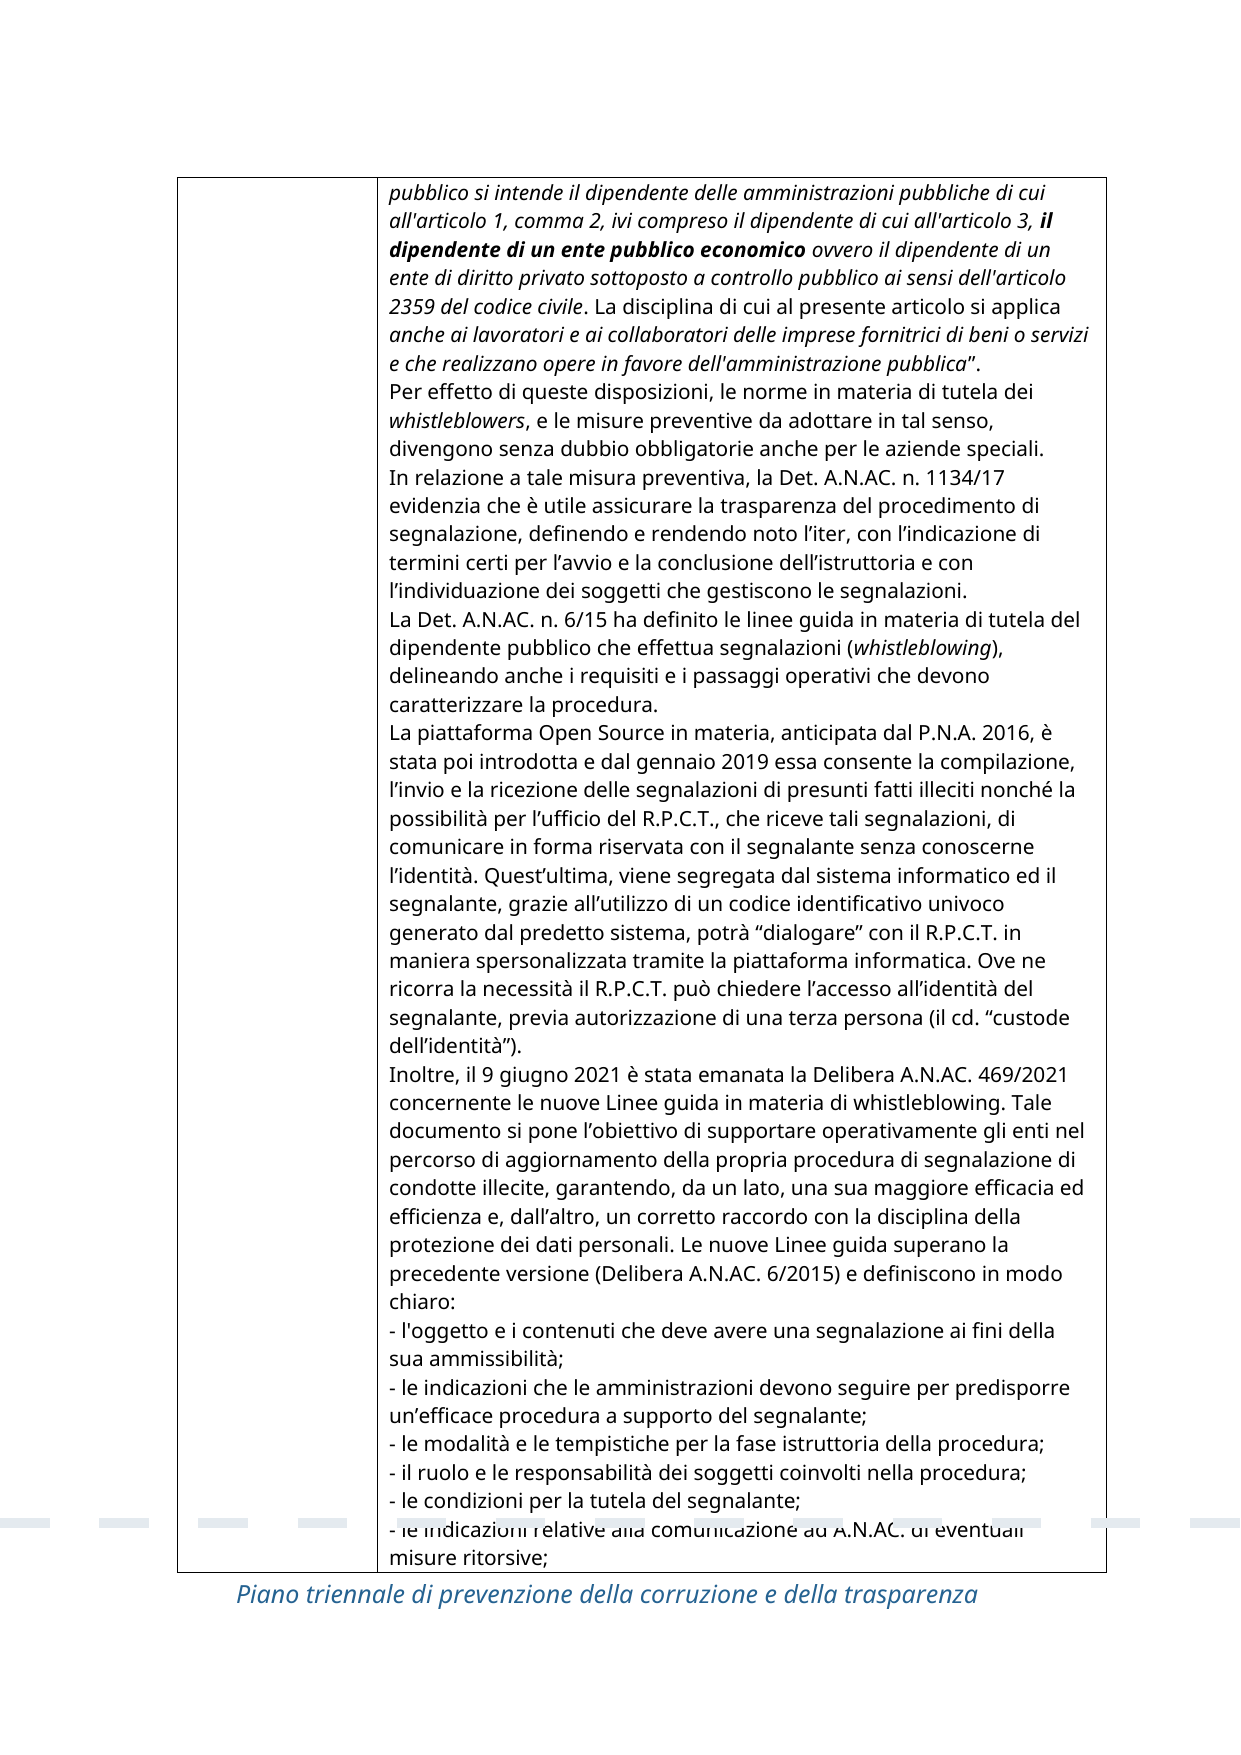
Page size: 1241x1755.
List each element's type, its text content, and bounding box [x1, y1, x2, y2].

table_cell pubblico si intende il dipendente delle amministrazioni pubbliche di cui all'articolo 1, comma 2, ivi compreso il dipendente di cui all'articolo 3, il dipendente di un ente pubblico economico ovvero il dipendente di un ente di diritto privato sottoposto a controllo pubblico ai sensi dell'articolo 2359 del codice civile. La disciplina di cui al presente articolo si applica anche ai lavoratori e ai collaboratori delle imprese fornitrici di beni o servizi e che realizzano opere in favore dell'amministrazione pubblica”. Per effetto di queste disposizioni, le norme in materia di tutela dei whistleblowers, e le misure preventive da adottare in tal senso, divengono senza dubbio obbligatorie anche per le aziende speciali. In relazione a tale misura preventiva, la Det. A.N.AC. n. 1134/17 evidenzia che è utile assicurare la trasparenza del procedimento di segnalazione, definendo e rendendo noto l’iter, con l’indicazione di termini certi per l’avvio e la conclusione dell’istruttoria e con l’individuazione dei soggetti che gestiscono le segnalazioni. La Det. A.N.AC. n. 6/15 ha definito le linee guida in materia di tutela del dipendente pubblico che effettua segnalazioni (whistleblowing), delineando anche i requisiti e i passaggi operativi che devono caratterizzare la procedura. La piattaforma Open Source in materia, anticipata dal P.N.A. 2016, è stata poi introdotta e dal gennaio 2019 essa consente la compilazione, l’invio e la ricezione delle segnalazioni di presunti fatti illeciti nonché la possibilità per l’ufficio del R.P.C.T., che riceve tali segnalazioni, di comunicare in forma riservata con il segnalante senza conoscerne l’identità. Quest’ultima, viene segregata dal sistema informatico ed il segnalante, grazie all’utilizzo di un codice identificativo univoco generato dal predetto sistema, potrà “dialogare” con il R.P.C.T. in maniera spersonalizzata tramite la piattaforma informatica. Ove ne ricorra la necessità il R.P.C.T. può chiedere l’accesso all’identità del segnalante, previa autorizzazione di una terza persona (il cd. “custode dell’identità”). Inoltre, il 9 giugno 2021 è stata emanata la Delibera A.N.AC. 469/2021 concernente le nuove Linee guida in materia di whistleblowing. Tale documento si pone l’obiettivo di supportare operativamente gli enti nel percorso di aggiornamento della propria procedura di segnalazione di condotte illecite, garantendo, da un lato, una sua maggiore efficacia ed efficienza e, dall’altro, un corretto raccordo con la disciplina della protezione dei dati personali. Le nuove Linee guida superano la precedente versione (Delibera A.N.AC. 6/2015) e definiscono in modo chiaro: - l'oggetto e i contenuti che deve avere una segnalazione ai fini della sua ammissibilità; - le indicazioni che le amministrazioni devono seguire per predisporre un’efficace procedura a supporto del segnalante; - le modalità e le tempistiche per la fase istruttoria della procedura; - il ruolo e le responsabilità dei soggetti coinvolti nella procedura; - le condizioni per la tutela del segnalante; - le indicazioni relative alla comunicazione ad A.N.AC. di eventuali misure ritorsive; [378, 178, 1106, 1572]
table_cell [178, 178, 377, 1572]
